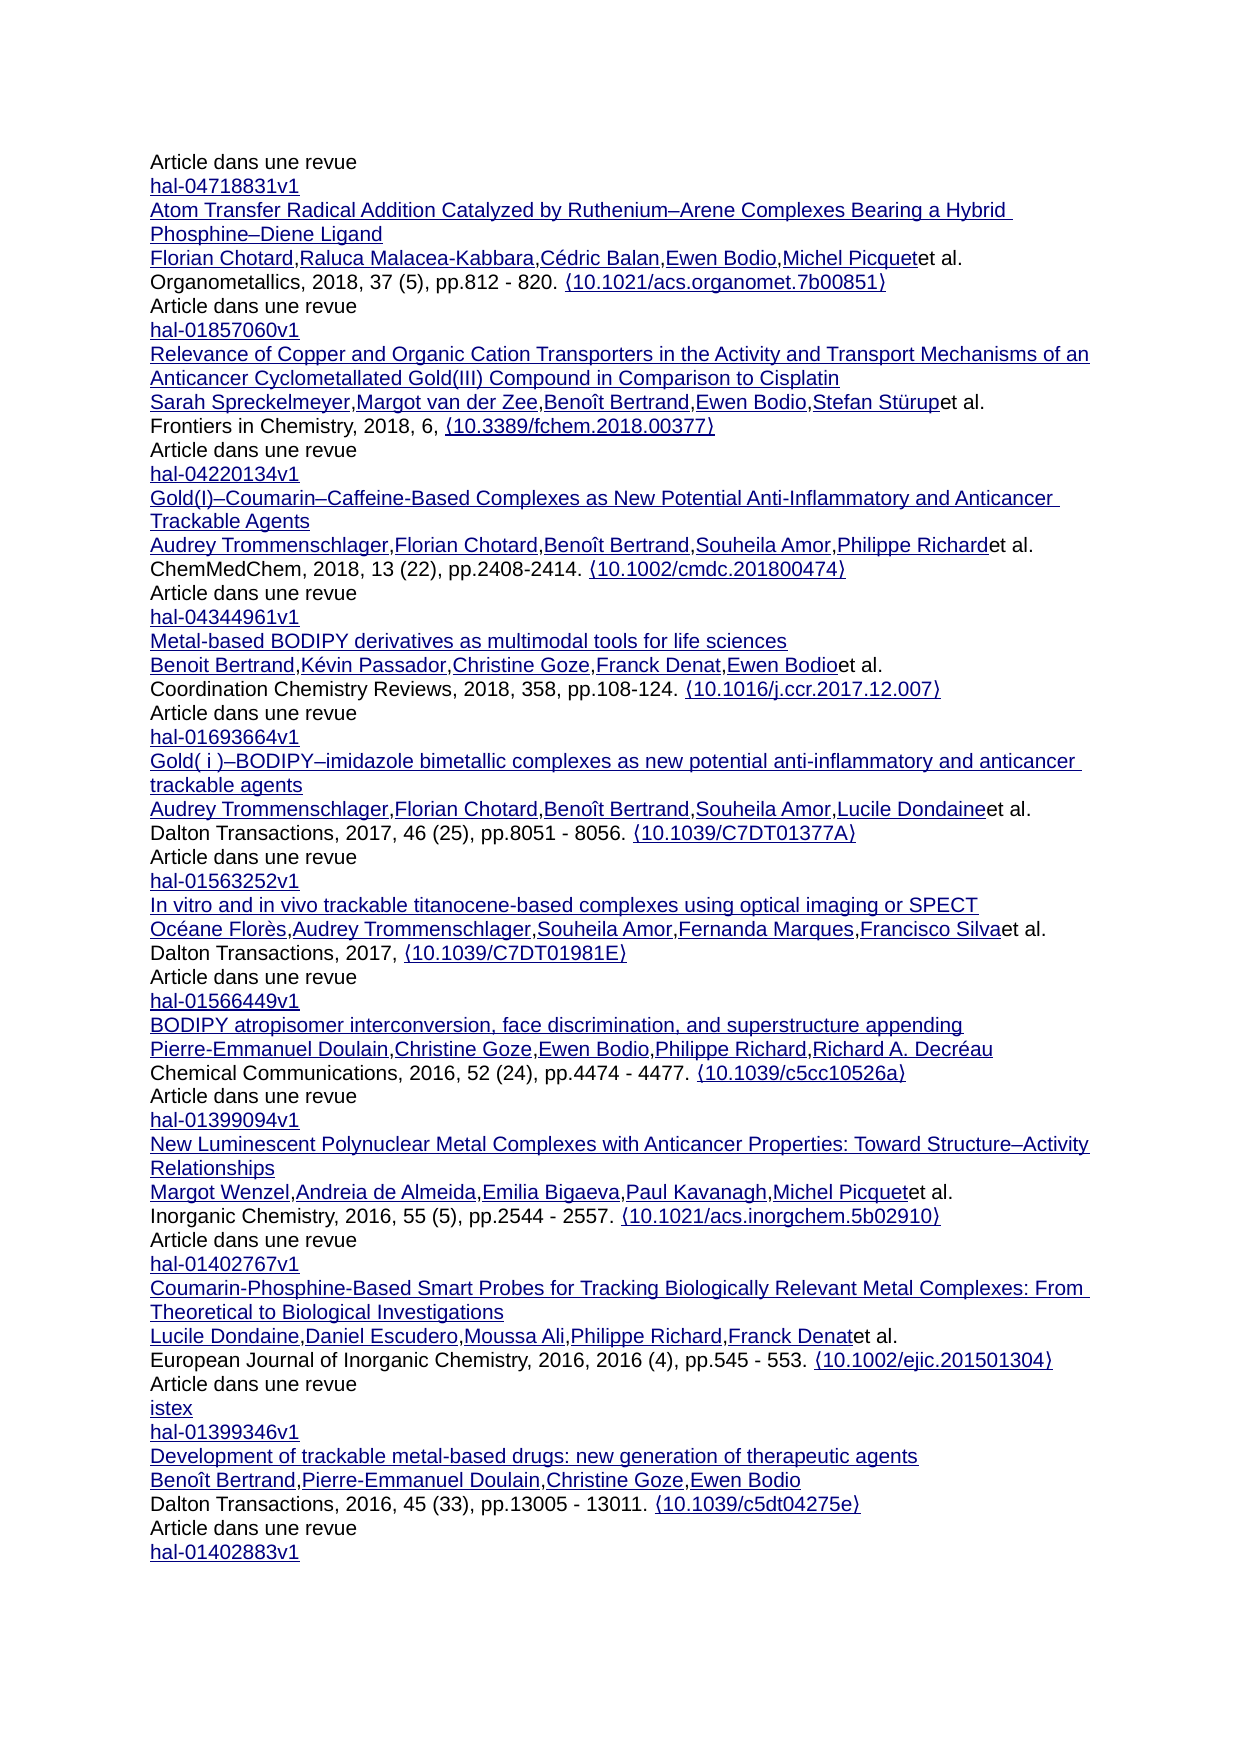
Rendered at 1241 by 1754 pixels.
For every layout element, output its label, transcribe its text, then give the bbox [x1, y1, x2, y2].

table_cell Anticancer Cyclometallated Gold(III) Compound in Comparison to Cisplatin Sarah Spreckelmeyer,Margot van der Zee,Benoît Bertrand,Ewen Bodio,Stefan Stürupet al. Frontiers in Chemistry, 2018, 6, ⟨10.3389/fchem.2018.00377⟩ Article dans une revue hal-04220134v1 [150, 364, 1090, 485]
table_cell New Luminescent Polynuclear Metal Complexes with Anticancer Properties: Toward Structure–Activity [150, 1132, 1090, 1153]
table_cell Theoretical to Biological Investigations Lucile Dondaine,Daniel Escudero,Moussa Ali,Philippe Richard,Franck Denatet al. European Journal of Inorganic Chemistry, 2016, 2016 (4), pp.545 - 553. ⟨10.1002/ejic.201501304⟩ Article dans une revue istex hal-01399346v1 [150, 1298, 1090, 1444]
table_cell Atom Transfer Radical Addition Catalyzed by Ruthenium–Arene Complexes Bearing a Hybrid Phosphine–Diene Ligand Florian Chotard,Raluca Malacea-Kabbara,Cédric Balan,Ewen Bodio,Michel Picquetet al. Organometallics, 2018, 37 (5), pp.812 - 820. ⟨10.1021/acs.organomet.7b00851⟩ Article dans une revue hal-01857060v1 [150, 198, 1090, 342]
table_cell Metal-based BODIPY derivatives as multimodal tools for life sciences Benoit Bertrand,Kévin Passador,Christine Goze,Franck Denat,Ewen Bodioet al. Coordination Chemistry Reviews, 2018, 358, pp.108-124. ⟨10.1016/j.ccr.2017.12.007⟩ Article dans une revue hal-01693664v1 [150, 629, 1090, 749]
table_cell Gold( i )–BODIPY–imidazole bimetallic complexes as new potential anti-inflammatory and anticancer trackable agents Audrey Trommenschlager,Florian Chotard,Benoît Bertrand,Souheila Amor,Lucile Dondaineet al. Dalton Transactions, 2017, 46 (25), pp.8051 - 8056. ⟨10.1039/C7DT01377A⟩ Article dans une revue hal-01563252v1 [150, 749, 1090, 893]
table_cell In vitro and in vivo trackable titanocene-based complexes using optical imaging or SPECT Océane Florès,Audrey Trommenschlager,Souheila Amor,Fernanda Marques,Francisco Silvaet al. Dalton Transactions, 2017, ⟨10.1039/C7DT01981E⟩ Article dans une revue hal-01566449v1 [150, 893, 1090, 1012]
table_cell Coumarin-Phosphine-Based Smart Probes for Tracking Biologically Relevant Metal Complexes: From [150, 1276, 1090, 1297]
table_cell Development of trackable metal-based drugs: new generation of therapeutic agents Benoît Bertrand,Pierre-Emmanuel Doulain,Christine Goze,Ewen Bodio Dalton Transactions, 2016, 45 (33), pp.13005 - 13011. ⟨10.1039/c5dt04275e⟩ Article dans une revue hal-01402883v1 [150, 1444, 1090, 1563]
table_cell Article dans une revue hal-04718831v1 [150, 150, 1090, 198]
table_cell Relationships Margot Wenzel,Andreia de Almeida,Emilia Bigaeva,Paul Kavanagh,Michel Picquetet al. Inorganic Chemistry, 2016, 55 (5), pp.2544 - 2557. ⟨10.1021/acs.inorgchem.5b02910⟩ Article dans une revue hal-01402767v1 [150, 1154, 1090, 1276]
table_cell Relevance of Copper and Organic Cation Transporters in the Activity and Transport Mechanisms of an [150, 342, 1090, 363]
table_cell Gold(I)–Coumarin–Caffeine‐Based Complexes as New Potential Anti‐Inflammatory and Anticancer Trackable Agents Audrey Trommenschlager,Florian Chotard,Benoît Bertrand,Souheila Amor,Philippe Richardet al. ChemMedChem, 2018, 13 (22), pp.2408-2414. ⟨10.1002/cmdc.201800474⟩ Article dans une revue hal-04344961v1 [150, 485, 1090, 629]
table_cell BODIPY atropisomer interconversion, face discrimination, and superstructure appending Pierre-Emmanuel Doulain,Christine Goze,Ewen Bodio,Philippe Richard,Richard A. Decréau Chemical Communications, 2016, 52 (24), pp.4474 - 4477. ⟨10.1039/c5cc10526a⟩ Article dans une revue hal-01399094v1 [150, 1013, 1090, 1132]
